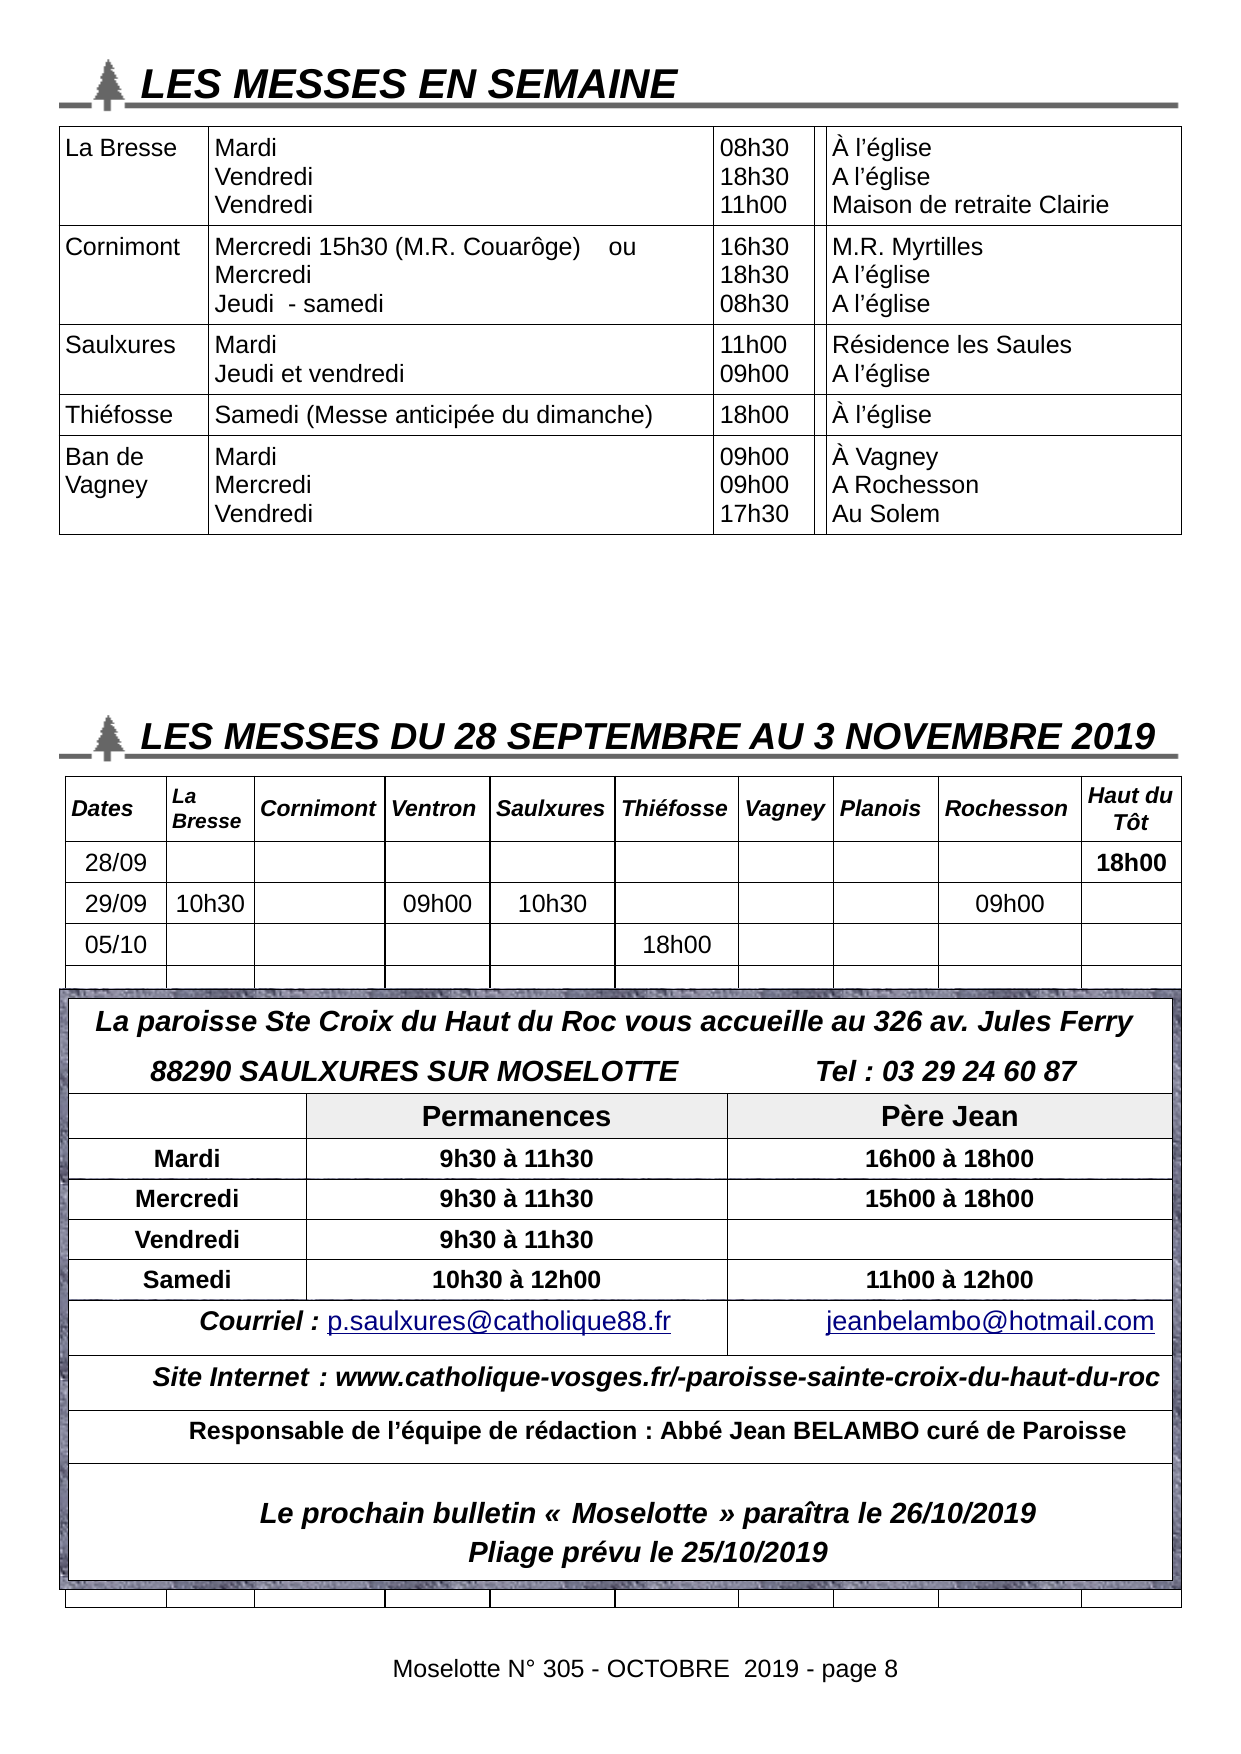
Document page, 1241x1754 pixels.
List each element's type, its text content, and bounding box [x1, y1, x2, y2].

table_header Haut du Tôt [1082, 777, 1181, 841]
table_cell 9h30 à 11h30 [307, 1139, 727, 1178]
table_cell [815, 395, 826, 435]
table_cell Site Internet : www.catholique-vosges.fr/-paroisse-sainte-croix-du-haut-du-roc [69, 1356, 1172, 1410]
table_cell À l’église [827, 395, 1181, 435]
table_cell Thiéfosse [60, 395, 208, 435]
picture [60, 990, 1181, 1589]
table_cell Courriel : p.saulxures@catholique88.fr [69, 1301, 727, 1355]
table_header La Bresse [60, 127, 208, 225]
table_cell Mardi Mercredi Vendredi [209, 436, 713, 533]
table_cell Saulxures [60, 325, 208, 393]
table_cell [834, 924, 938, 964]
table_header Ventron [386, 777, 489, 841]
text Les MESSES EN SEMAINE [59, 59, 1181, 114]
table_cell 10h30 [167, 883, 254, 923]
table_cell Samedi [69, 1260, 306, 1299]
table_cell 29/09 [66, 883, 166, 923]
table_cell [255, 924, 384, 964]
table_cell [616, 966, 738, 988]
table_cell Mardi [69, 1139, 306, 1178]
table_cell Mardi Jeudi et vendredi [209, 325, 713, 393]
table_header 08h30 18h30 11h00 [714, 127, 814, 225]
table_cell [1082, 966, 1181, 988]
table_cell 18h00 [1082, 842, 1181, 882]
table_cell [386, 924, 489, 964]
table_header La paroisse Ste Croix du Haut du Roc vous accueille au 326 av. Jules Ferry 88290 SAULXURES SUR MOSELOTTE Tel : 03 29 24 60 87 [69, 999, 1172, 1093]
table_cell [939, 1590, 1081, 1607]
table_cell [1082, 924, 1181, 964]
table_cell [834, 1590, 938, 1607]
table_cell 11h00 09h00 [714, 325, 814, 393]
table_cell jeanbelambo@hotmail.com [728, 1301, 1172, 1355]
table_cell [66, 1590, 166, 1607]
table_cell 09h00 [939, 883, 1081, 923]
table_header La Bresse [167, 777, 254, 841]
table_cell [167, 842, 254, 882]
table_cell [491, 842, 614, 882]
table_cell 28/09 [66, 842, 166, 882]
table_cell [255, 883, 384, 923]
table_cell [834, 883, 938, 923]
table_header Saulxures [491, 777, 614, 841]
table_header Vagney [739, 777, 833, 841]
text Les MESSES DU 28 septembre au 3 novembre 2019 [59, 714, 1181, 764]
table_header Planois [834, 777, 938, 841]
table_cell Permanences [307, 1094, 727, 1138]
table_cell M.R. Myrtilles A l’église A l’église [827, 226, 1181, 323]
table_cell 18h00 [714, 395, 814, 435]
table_cell [386, 1590, 489, 1607]
table_cell [939, 966, 1081, 988]
table_cell 10h30 à 12h00 [307, 1260, 727, 1299]
table_cell 09h00 09h00 17h30 [714, 436, 814, 533]
table_cell Vendredi [69, 1220, 306, 1259]
table_cell 9h30 à 11h30 [307, 1220, 727, 1259]
table_cell [739, 883, 833, 923]
table_header Rochesson [939, 777, 1081, 841]
table_cell Résidence les Saules A l’église [827, 325, 1181, 393]
table_cell 15h00 à 18h00 [728, 1180, 1172, 1219]
table_cell Responsable de l’équipe de rédaction : Abbé Jean BELAMBO curé de Paroisse [69, 1411, 1172, 1463]
table_cell [739, 842, 833, 882]
table_header À l’église A l’église Maison de retraite Clairie [827, 127, 1181, 225]
table_cell [616, 1590, 738, 1607]
table_cell Mercredi 15h30 (M.R. Couarôge) ou Mercredi Jeudi - samedi [209, 226, 713, 323]
table_cell [739, 966, 833, 988]
table_cell 16h00 à 18h00 [728, 1139, 1172, 1178]
table_cell Le prochain bulletin « Moselotte » paraîtra le 26/10/2019 Pliage prévu le 25/10/2019 [69, 1464, 1172, 1580]
table_cell [728, 1220, 1172, 1259]
table_cell [815, 226, 826, 323]
table_cell [739, 924, 833, 964]
table_cell 9h30 à 11h30 [307, 1180, 727, 1219]
table_cell [739, 1590, 833, 1607]
table_header Mardi Vendredi Vendredi [209, 127, 713, 225]
table_cell [386, 842, 489, 882]
table_cell [1082, 1590, 1181, 1607]
table_cell [255, 966, 384, 988]
table_cell [491, 966, 614, 988]
table_cell 05/10 [66, 924, 166, 964]
table_cell Samedi (Messe anticipée du dimanche) [209, 395, 713, 435]
table_cell 11h00 à 12h00 [728, 1260, 1172, 1299]
table_cell [66, 966, 166, 988]
table_cell [834, 966, 938, 988]
table_cell 16h30 18h30 08h30 [714, 226, 814, 323]
table_cell [616, 842, 738, 882]
table_cell [255, 1590, 384, 1607]
table_header [815, 127, 826, 225]
table_cell [815, 325, 826, 393]
table_cell [939, 924, 1081, 964]
table_cell 09h00 [386, 883, 489, 923]
table_cell [939, 842, 1081, 882]
table_cell [616, 883, 738, 923]
table_cell Mercredi [69, 1180, 306, 1219]
table_header Cornimont [255, 777, 384, 841]
table_cell Père Jean [728, 1094, 1172, 1138]
table_cell [491, 1590, 614, 1607]
table_cell [491, 924, 614, 964]
table_header Dates [66, 777, 166, 841]
table_cell 10h30 [491, 883, 614, 923]
table_cell Cornimont [60, 226, 208, 323]
table_cell [69, 1094, 306, 1138]
table_cell [255, 842, 384, 882]
table_cell 18h00 [616, 924, 738, 964]
table_cell [1082, 883, 1181, 923]
table_cell [167, 924, 254, 964]
table_cell [386, 966, 489, 988]
table_cell [167, 1590, 254, 1607]
table_cell [834, 842, 938, 882]
table_cell Ban de Vagney [60, 436, 208, 533]
table_cell [815, 436, 826, 533]
table_cell [167, 966, 254, 988]
table_cell À Vagney A Rochesson Au Solem [827, 436, 1181, 533]
table_header Thiéfosse [616, 777, 738, 841]
